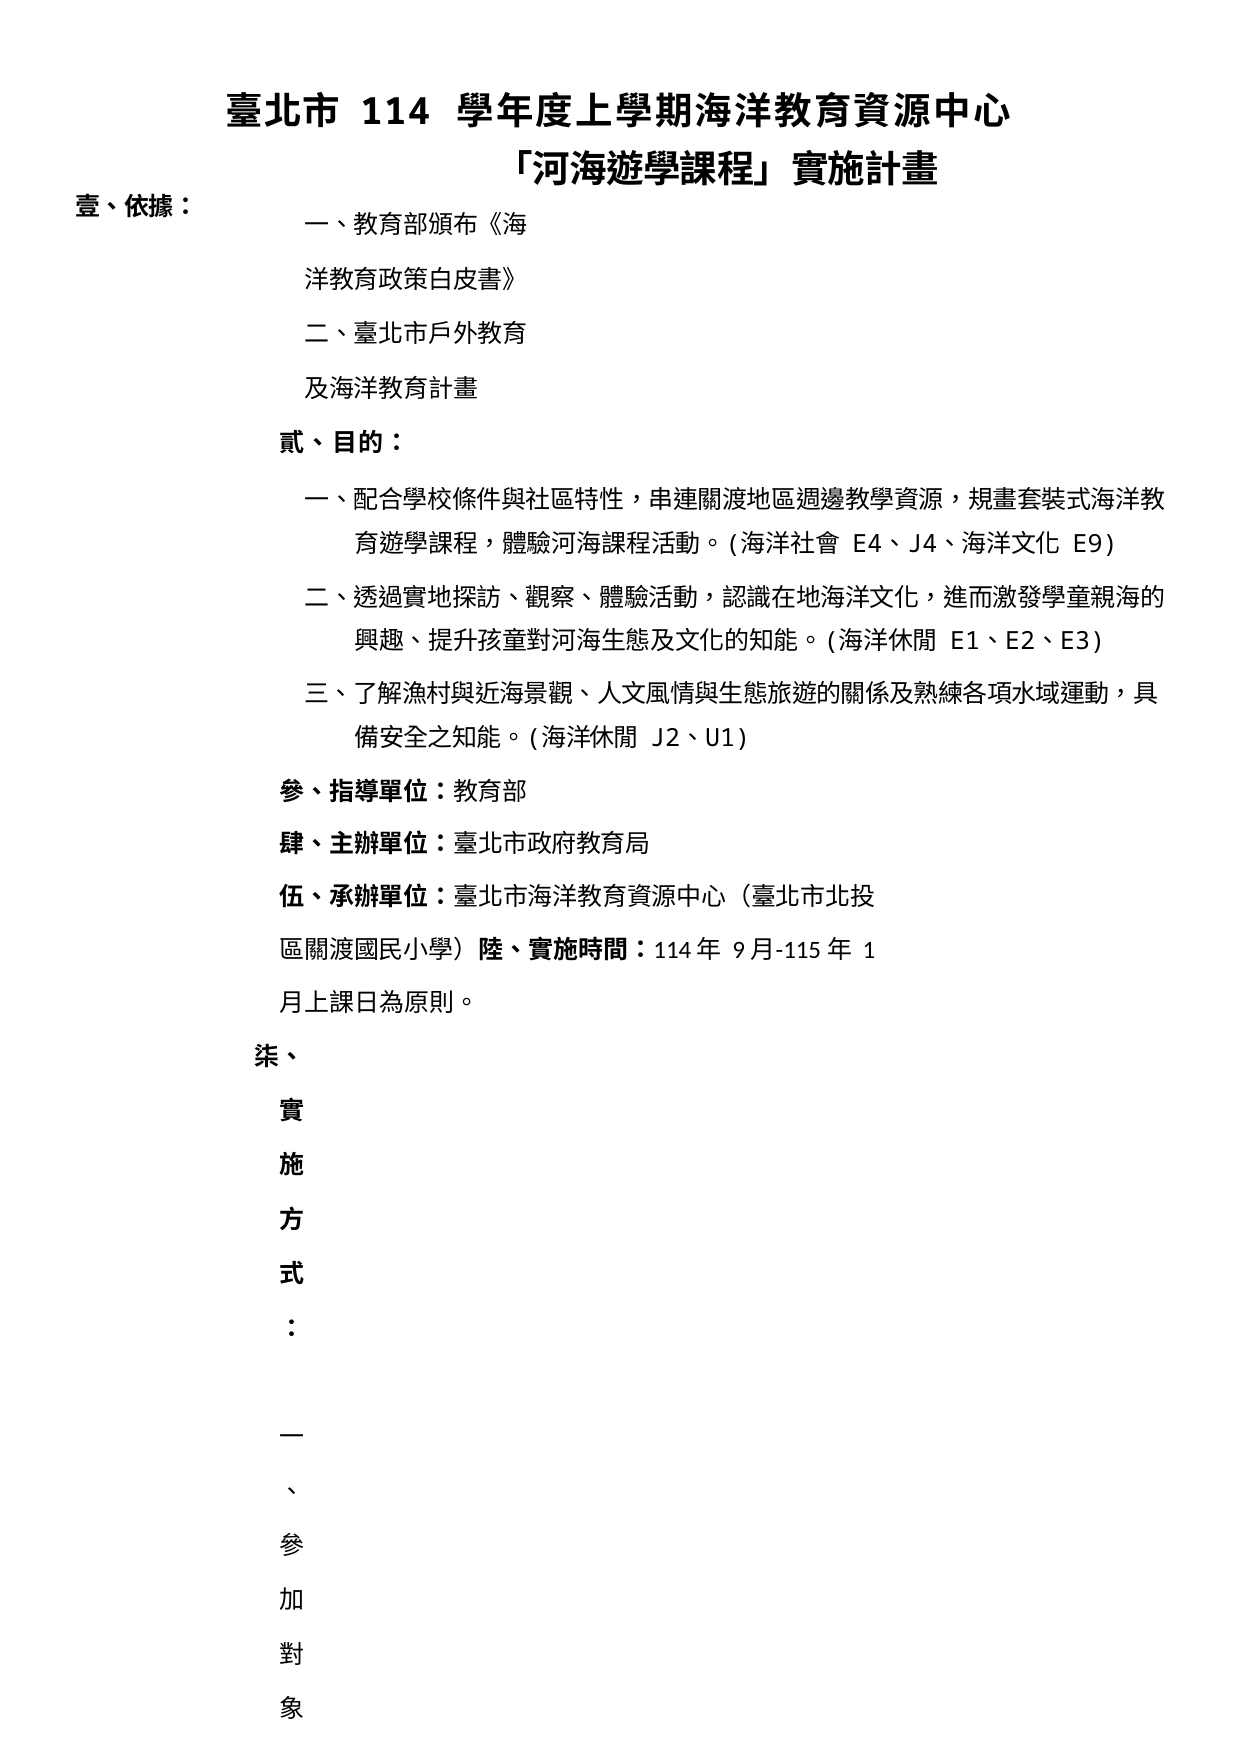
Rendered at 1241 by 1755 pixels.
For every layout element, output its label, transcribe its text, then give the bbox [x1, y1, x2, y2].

text 肆、主辦單位：臺北市政府教育局 [279, 823, 1226, 860]
text 貳、目的： [279, 423, 1226, 459]
text 伍、承辦單位：臺北市海洋教育資源中心（臺北市北投區關渡國民小學）陸、實施時間：114 年 9 月-115 年 1 月上課日為原則。 [279, 876, 876, 1018]
text 臺北市 114 學年度上學期海洋教育資源中心 [204, 81, 1032, 136]
text 一、配合學校條件與社區特性，串連關渡地區週邊教學資源，規畫套裝式海洋教育遊學課程，體驗河海課程活動。(海洋社會 E4、J4、海洋文化 E9) [304, 480, 1166, 560]
text 一、教育部頒布《海洋教育政策白皮書》二、臺北市戶外教育及海洋教育計畫 [304, 205, 551, 404]
text 參、指導單位：教育部 [279, 771, 1226, 807]
text 三、了解漁村與近海景觀、人文風情與生態旅遊的關係及熟練各項水域運動，具備安全之知能。(海洋休閒 J2、U1) [304, 674, 1166, 754]
text 「河海遊學課程」實施計畫 [209, 139, 1226, 193]
text 壹、依據： [75, 187, 200, 223]
text 二、透過實地探訪、觀察、體驗活動，認識在地海洋文化，進而激發學童親海的興趣、提升孩童對河海生態及文化的知能。(海洋休閒 E1、E2、E3) [304, 577, 1166, 657]
